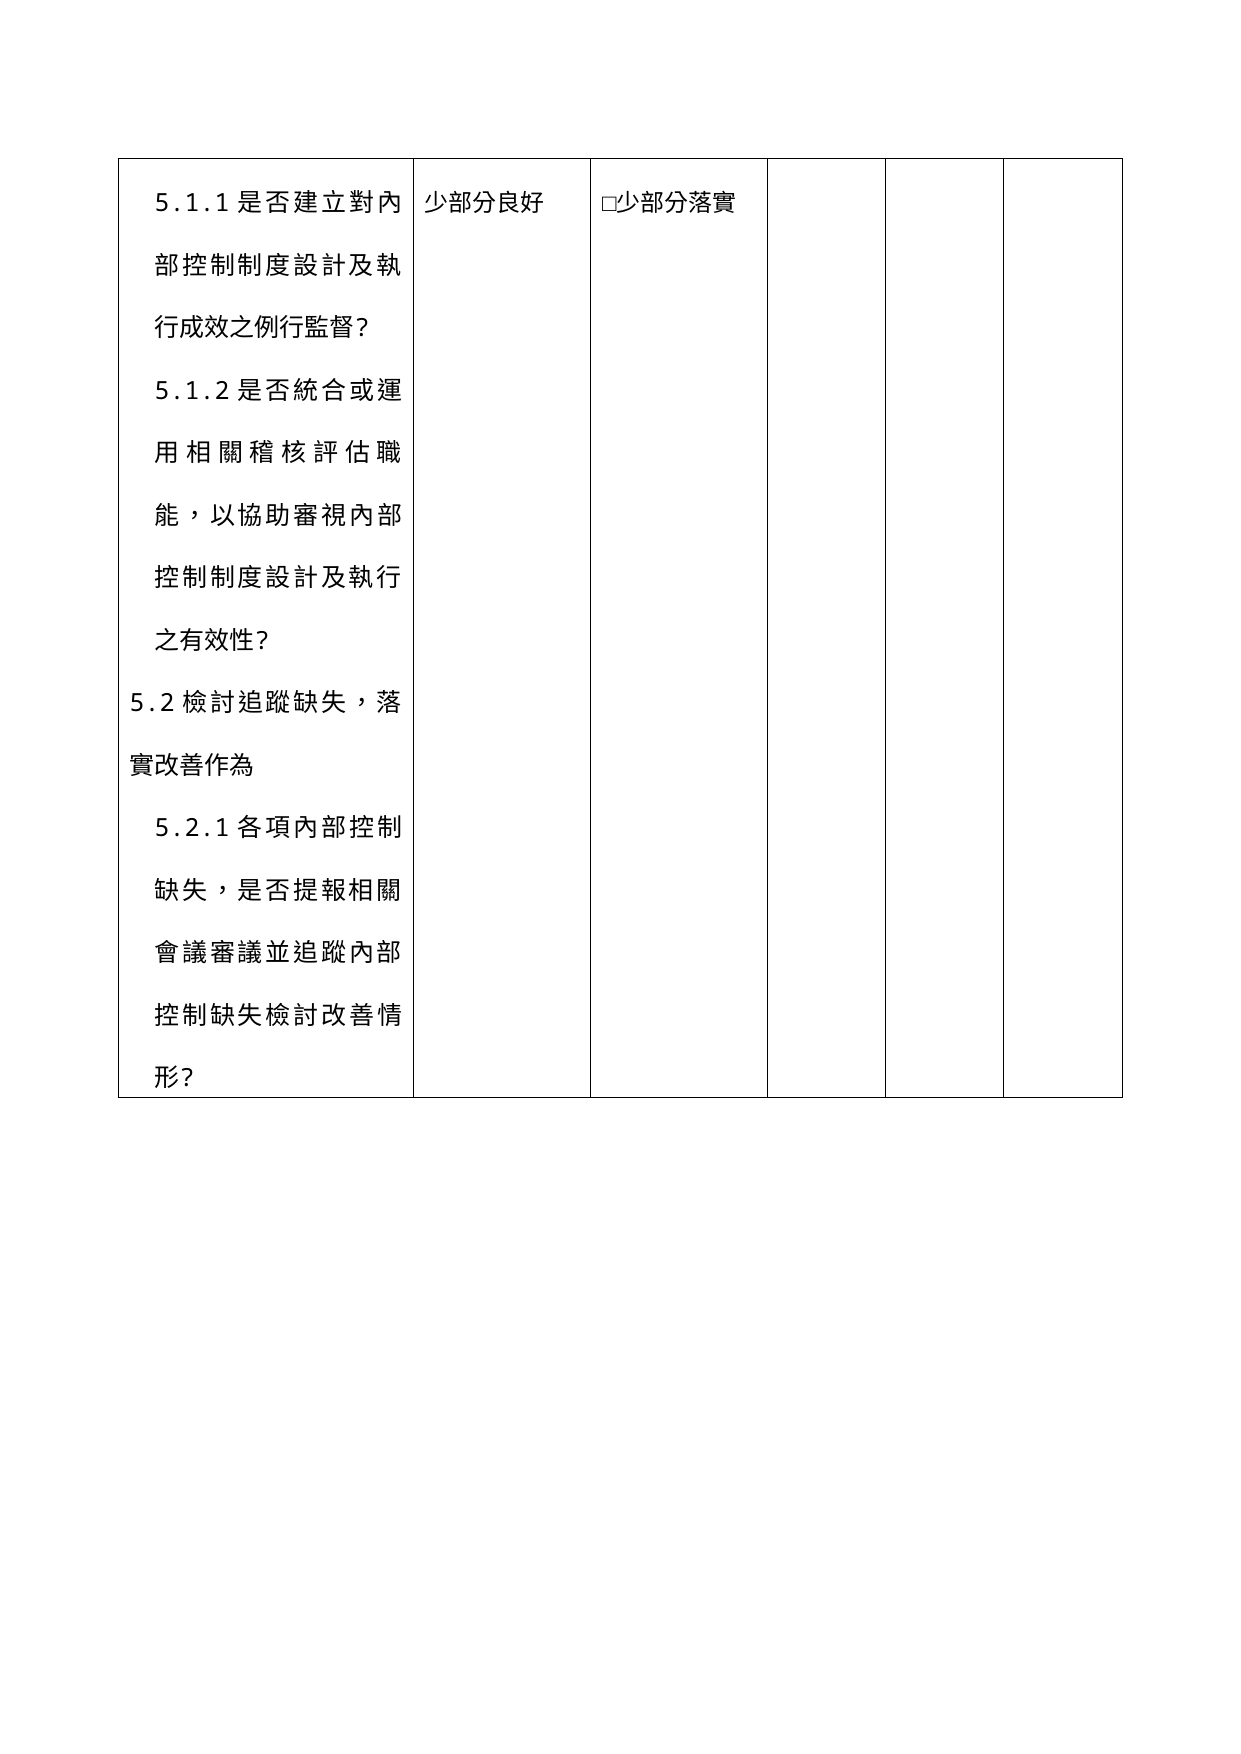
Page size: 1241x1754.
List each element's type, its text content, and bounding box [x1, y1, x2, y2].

table_cell [886, 159, 1003, 1097]
table_cell 5.1.1是否建立對內部控制制度設計及執行成效之例行監督? 5.1.2是否統合或運用相關稽核評估職能，以協助審視內部控制制度設計及執行之有效性? 5.2檢討追蹤缺失，落實改善作為 5.2.1各項內部控制缺失，是否提報相關會議審議並追蹤內部控制缺失檢討改善情形? [119, 159, 413, 1097]
table_cell □少部分落實 [591, 159, 767, 1097]
table_cell [1004, 159, 1122, 1097]
table_cell [768, 159, 885, 1097]
table_cell 少部分良好 [414, 159, 590, 1097]
